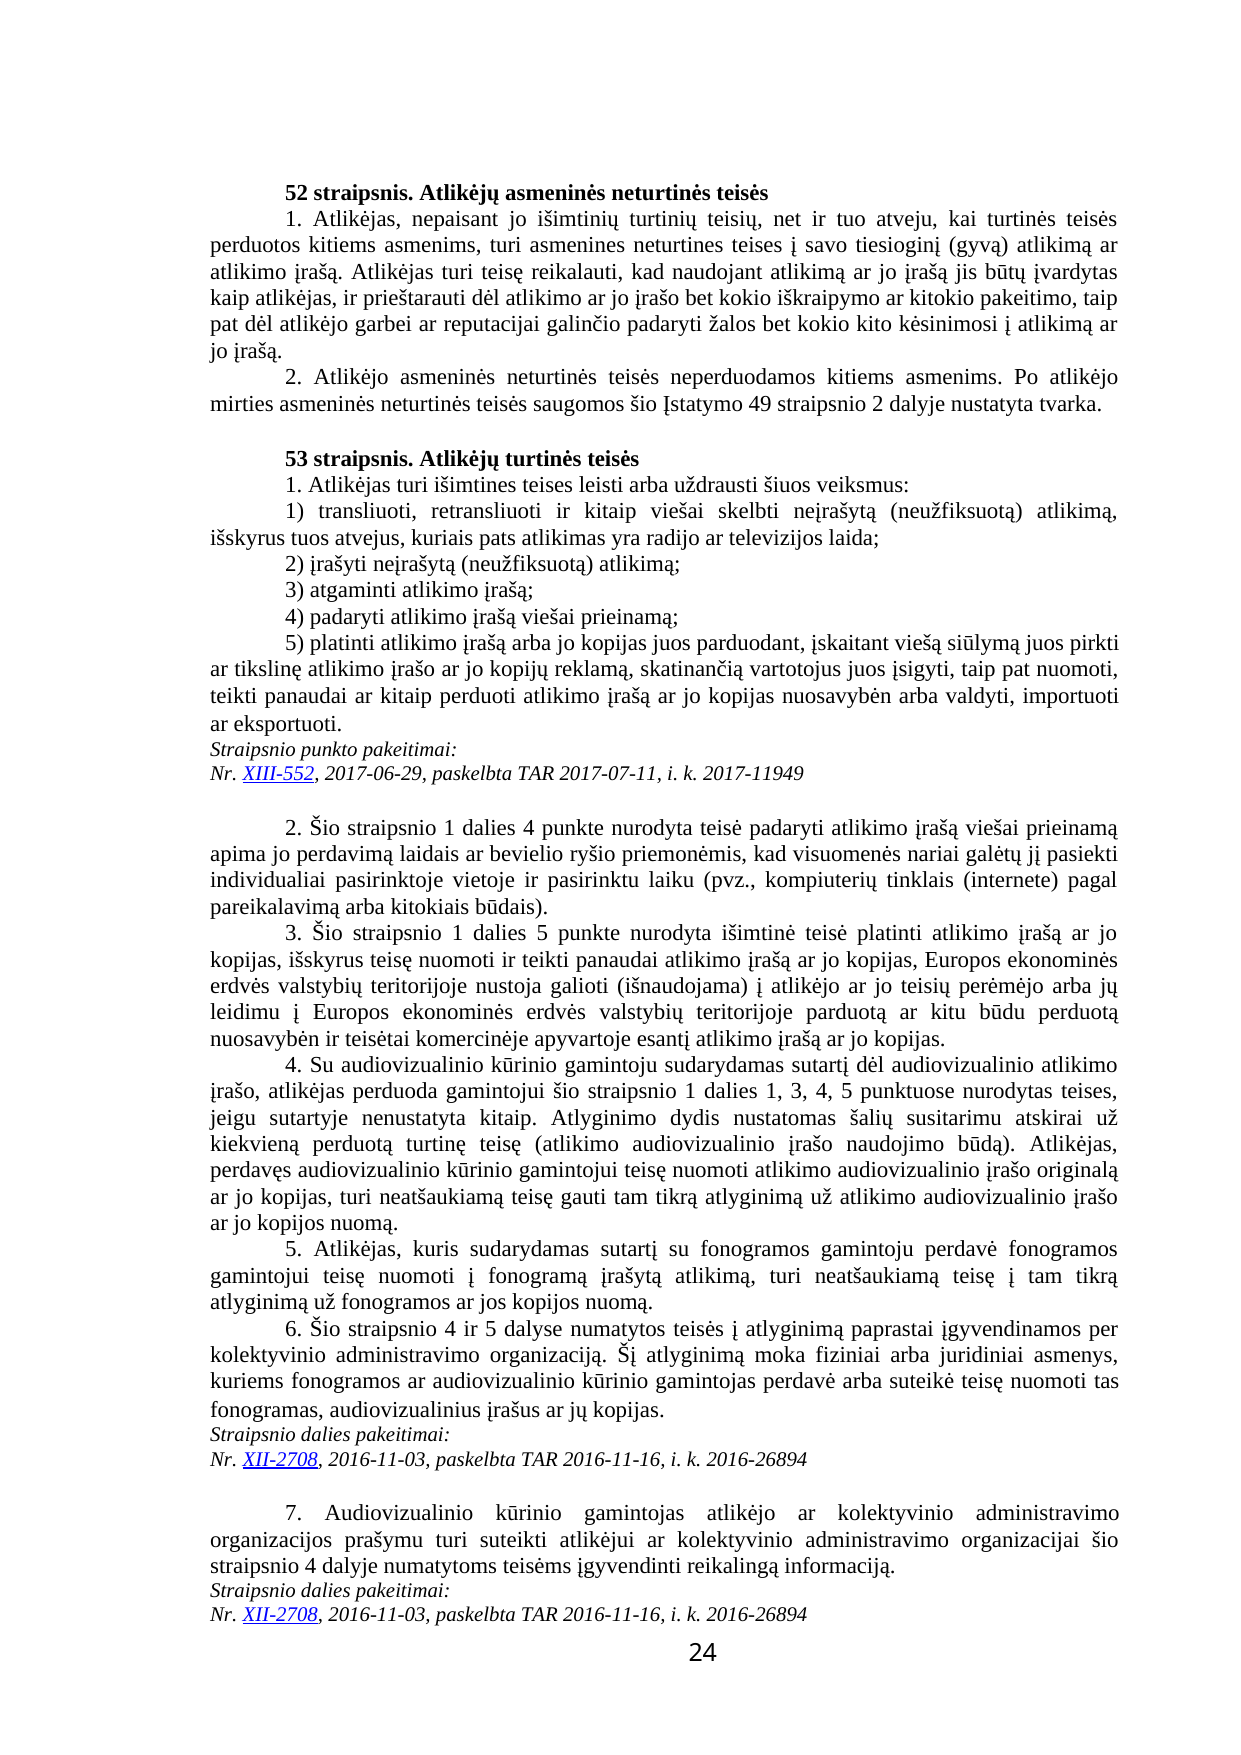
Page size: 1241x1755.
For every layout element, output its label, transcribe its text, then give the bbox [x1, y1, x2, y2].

text 7. Audiovizualinio kūrinio gamintojas atlikėjo ar kolektyvinio administravimo organizacijos prašymu turi suteikti atlikėjui ar kolektyvinio administravimo organizacijai šio straipsnio 4 dalyje numatytoms teisėms įgyvendinti reikalingą informaciją. [210, 1499, 1120, 1578]
text 3. Šio straipsnio 1 dalies 5 punkte nurodyta išimtinė teisė platinti atlikimo įrašą ar jo kopijas, išskyrus teisę nuomoti ir teikti panaudai atlikimo įrašą ar jo kopijas, Europos ekonominės erdvės valstybių teritorijoje nustoja galioti (išnaudojama) į atlikėjo ar jo teisių perėmėjo arba jų leidimu į Europos ekonominės erdvės valstybių teritorijoje parduotą ar kitu būdu perduotą nuosavybėn ir teisėtai komercinėje apyvartoje esantį atlikimo įrašą ar jo kopijas. [210, 919, 1119, 1051]
text 5. Atlikėjas, kuris sudarydamas sutartį su fonogramos gamintoju perdavė fonogramos gamintojui teisę nuomoti į fonogramą įrašytą atlikimą, turi neatšaukiamą teisę į tam tikrą atlyginimą už fonogramos ar jos kopijos nuomą. [210, 1236, 1119, 1314]
text 1. Atlikėjas, nepaisant jo išimtinių turtinių teisių, net ir tuo atveju, kai turtinės teisės perduotos kitiems asmenims, turi asmenines neturtines teises į savo tiesioginį (gyvą) atlikimą ar atlikimo įrašą. Atlikėjas turi teisę reikalauti, kad naudojant atlikimą ar jo įrašą jis būtų įvardytas kaip atlikėjas, ir prieštarauti dėl atlikimo ar jo įrašo bet kokio iškraipymo ar kitokio pakeitimo, taip pat dėl atlikėjo garbei ar reputacijai galinčio padaryti žalos bet kokio kito kėsinimosi į atlikimą ar jo įrašą. [210, 205, 1119, 363]
text 4) padaryti atlikimo įrašą viešai prieinamą; [210, 603, 1119, 629]
text Straipsnio dalies pakeitimai: [210, 1578, 1120, 1602]
text 4. Su audiovizualinio kūrinio gamintoju sudarydamas sutartį dėl audiovizualinio atlikimo įrašo, atlikėjas perduoda gamintojui šio straipsnio 1 dalies 1, 3, 4, 5 punktuose nurodytas teises, jeigu sutartyje nenustatyta kitaip. Atlyginimo dydis nustatomas šalių susitarimu atskirai už kiekvieną perduotą turtinę teisę (atlikimo audiovizualinio įrašo naudojimo būdą). Atlikėjas, perdavęs audiovizualinio kūrinio gamintojui teisę nuomoti atlikimo audiovizualinio įrašo originalą ar jo kopijas, turi neatšaukiamą teisę gauti tam tikrą atlyginimą už atlikimo audiovizualinio įrašo ar jo kopijos nuomą. [210, 1051, 1119, 1236]
text Straipsnio punkto pakeitimai: [210, 737, 1120, 761]
text Nr. XII-2708, 2016-11-03, paskelbta TAR 2016-11-16, i. k. 2016-26894 [210, 1446, 1120, 1471]
text 2) įrašyti neįrašytą (neužfiksuotą) atlikimą; [210, 550, 1119, 576]
text 52 straipsnis. Atlikėjų asmeninės neturtinės teisės [210, 179, 1119, 205]
text 2. Šio straipsnio 1 dalies 4 punkte nurodyta teisė padaryti atlikimo įrašą viešai prieinamą apima jo perdavimą laidais ar bevielio ryšio priemonėmis, kad visuomenės nariai galėtų jį pasiekti individualiai pasirinktoje vietoje ir pasirinktu laiku (pvz., kompiuterių tinklais (internete) pagal pareikalavimą arba kitokiais būdais). [210, 814, 1119, 919]
text Straipsnio dalies pakeitimai: [210, 1422, 1120, 1446]
text 53 straipsnis. Atlikėjų turtinės teisės [210, 445, 1119, 471]
text 2. Atlikėjo asmeninės neturtinės teisės neperduodamos kitiems asmenims. Po atlikėjo mirties asmeninės neturtinės teisės saugomos šio Įstatymo 49 straipsnio 2 dalyje nustatyta tvarka. [210, 363, 1119, 416]
text 3) atgaminti atlikimo įrašą; [210, 576, 1119, 603]
text Nr. XIII-552, 2017-06-29, paskelbta TAR 2017-07-11, i. k. 2017-11949 [210, 761, 1120, 785]
text 1. Atlikėjas turi išimtines teises leisti arba uždrausti šiuos veiksmus: [210, 471, 1119, 497]
text 6. Šio straipsnio 4 ir 5 dalyse numatytos teisės į atlyginimą paprastai įgyvendinamos per kolektyvinio administravimo organizaciją. Šį atlyginimą moka fiziniai arba juridiniai asmenys, kuriems fonogramos ar audiovizualinio kūrinio gamintojas perdavė arba suteikė teisę nuomoti tas fonogramas, audiovizualinius įrašus ar jų kopijas. [210, 1314, 1120, 1422]
text 1) transliuoti, retransliuoti ir kitaip viešai skelbti neįrašytą (neužfiksuotą) atlikimą, išskyrus tuos atvejus, kuriais pats atlikimas yra radijo ar televizijos laida; [210, 497, 1119, 550]
text Nr. XII-2708, 2016-11-03, paskelbta TAR 2016-11-16, i. k. 2016-26894 [210, 1602, 1120, 1626]
text 5) platinti atlikimo įrašą arba jo kopijas juos parduodant, įskaitant viešą siūlymą juos pirkti ar tikslinę atlikimo įrašo ar jo kopijų reklamą, skatinančią vartotojus juos įsigyti, taip pat nuomoti, teikti panaudai ar kitaip perduoti atlikimo įrašą ar jo kopijas nuosavybėn arba valdyti, importuoti ar eksportuoti. [210, 629, 1120, 737]
